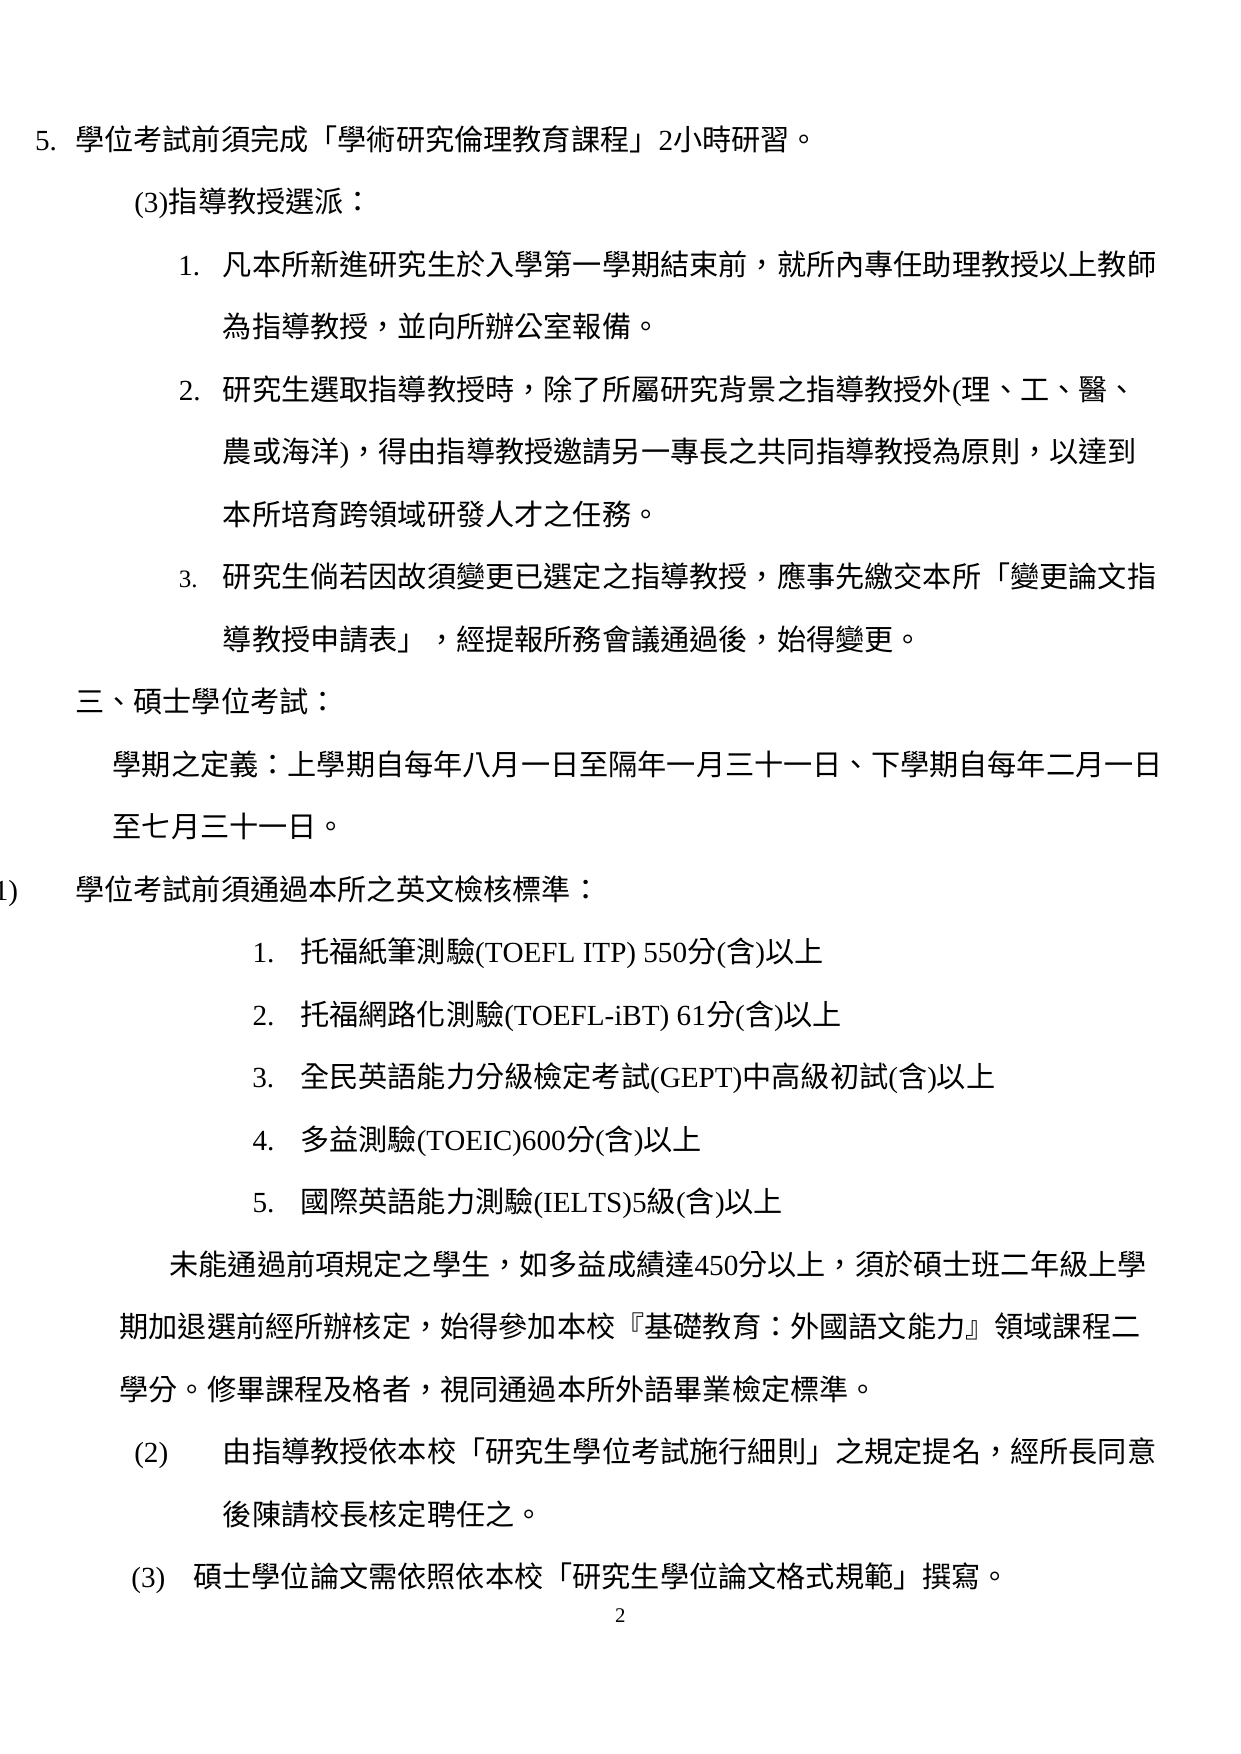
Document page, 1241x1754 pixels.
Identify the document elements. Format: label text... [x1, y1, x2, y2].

list 碩士學位論文需依照依本校「研究生學位論文格式規範」撰寫。 [131, 1533, 1165, 1596]
list 由指導教授依本校「研究生學位考試施行細則」之規定提名，經所長同意後陳請校長核定聘任之。 [134, 1408, 1165, 1533]
list 學位考試前須完成「學術研究倫理教育課程」2小時研習。 [35, 96, 1165, 158]
list 托福紙筆測驗(TOEFL ITP) 550分(含)以上 [237, 908, 1165, 971]
list 托福網路化測驗(TOEFL-iBT) 61分(含)以上 [237, 971, 1165, 1033]
list 凡本所新進研究生於入學第一學期結束前，就所內專任助理教授以上教師為指導教授，並向所辦公室報備。 [178, 221, 1165, 346]
list 研究生倘若因故須變更已選定之指導教授，應事先繳交本所「變更論文指導教授申請表」，經提報所務會議通過後，始得變更。 [178, 533, 1165, 658]
list 研究生選取指導教授時，除了所屬研究背景之指導教授外(理、工、醫、農或海洋)，得由指導教授邀請另一專長之共同指導教授為原則，以達到本所培育跨領域研發人才之任務。 [178, 346, 1165, 533]
text 學期之定義：上學期自每年八月一日至隔年一月三十一日、下學期自每年二月一日至七月三十一日。 [112, 721, 1165, 846]
list 學位考試前須通過本所之英文檢核標準： [0, 846, 1165, 908]
list 全民英語能力分級檢定考試(GEPT)中高級初試(含)以上 [237, 1033, 1165, 1096]
list 國際英語能力測驗(IELTS)5級(含)以上 [237, 1158, 1165, 1221]
text 未能通過前項規定之學生，如多益成績達450分以上，須於碩士班二年級上學期加退選前經所辦核定，始得參加本校『基礎教育：外國語文能力』領域課程二學分。修畢課程及格者，視同通過本所外語畢業檢定標準。 [119, 1221, 1165, 1408]
text 三、碩士學位考試： [75, 658, 1165, 721]
list 指導教授選派： [134, 158, 1165, 221]
list 多益測驗(TOEIC)600分(含)以上 [237, 1096, 1165, 1158]
